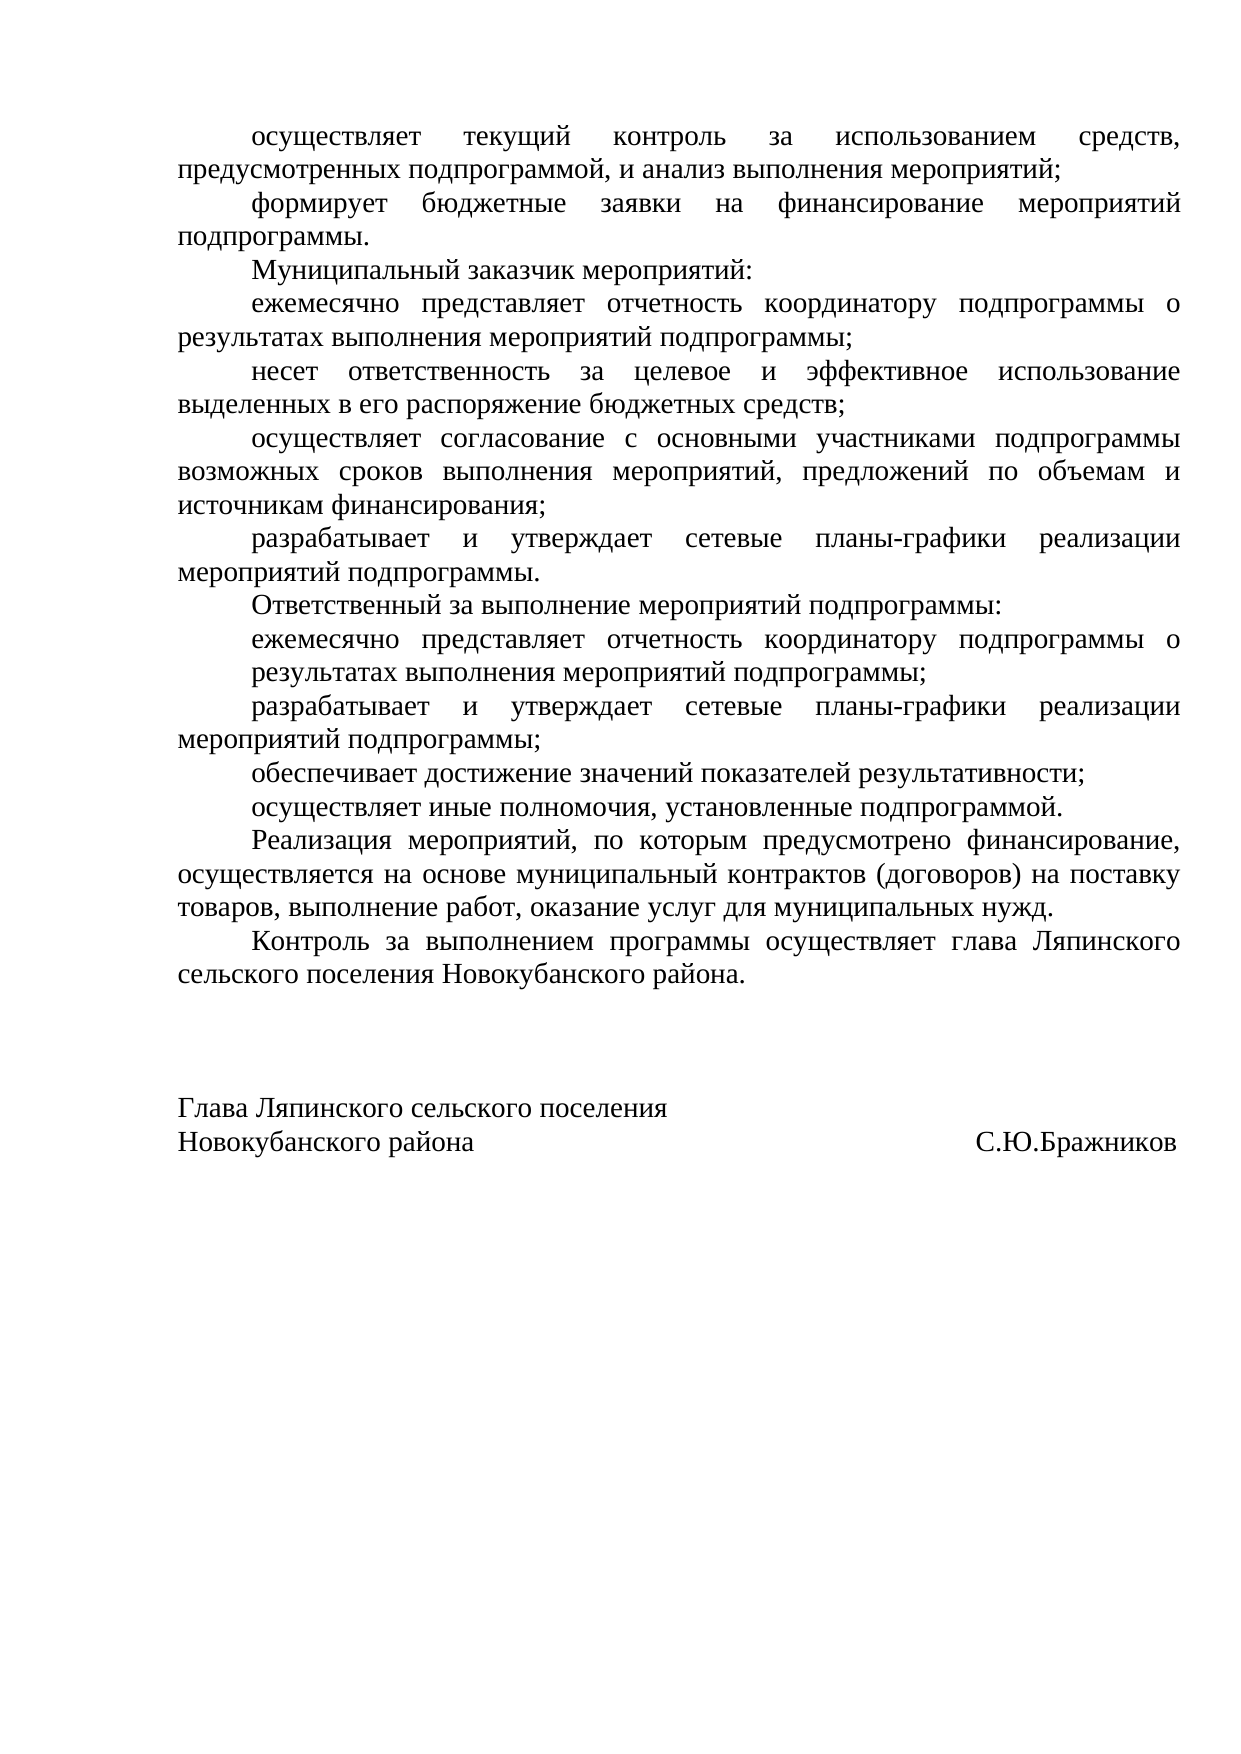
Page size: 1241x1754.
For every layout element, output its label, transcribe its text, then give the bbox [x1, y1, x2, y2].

text осуществляет текущий контроль за использованием средств, предусмотренных подпрограммой, и анализ выполнения мероприятий; [177, 118, 1181, 185]
text Муниципальный заказчик мероприятий: [177, 252, 1181, 286]
text Реализация мероприятий, по которым предусмотрено финансирование, осуществляется на основе муниципальный контрактов (договоров) на поставку товаров, выполнение работ, оказание услуг для муниципальных нужд. [177, 822, 1181, 923]
text формирует бюджетные заявки на финансирование мероприятий подпрограммы. [177, 185, 1181, 252]
text осуществляет иные полномочия, установленные подпрограммой. [177, 789, 1181, 822]
text ежемесячно представляет отчетность координатору подпрограммы о результатах выполнения мероприятий подпрограммы; [251, 621, 1181, 688]
text несет ответственность за целевое и эффективное использование выделенных в его распоряжение бюджетных средств; [177, 353, 1181, 420]
text Глава Ляпинского сельского поселения [177, 1091, 1181, 1124]
text Новокубанского района С.Ю.Бражников [177, 1124, 1181, 1158]
text осуществляет согласование с основными участниками подпрограммы возможных сроков выполнения мероприятий, предложений по объемам и источникам финансирования; [177, 420, 1181, 521]
text разрабатывает и утверждает сетевые планы-графики реализации мероприятий подпрограммы. [177, 521, 1181, 588]
text Контроль за выполнением программы осуществляет глава Ляпинского сельского поселения Новокубанского района. [177, 923, 1181, 990]
text обеспечивает достижение значений показателей результативности; [177, 755, 1181, 789]
text Ответственный за выполнение мероприятий подпрограммы: [177, 588, 1181, 621]
text ежемесячно представляет отчетность координатору подпрограммы о результатах выполнения мероприятий подпрограммы; [177, 286, 1181, 353]
text разрабатывает и утверждает сетевые планы-графики реализации мероприятий подпрограммы; [177, 688, 1181, 755]
